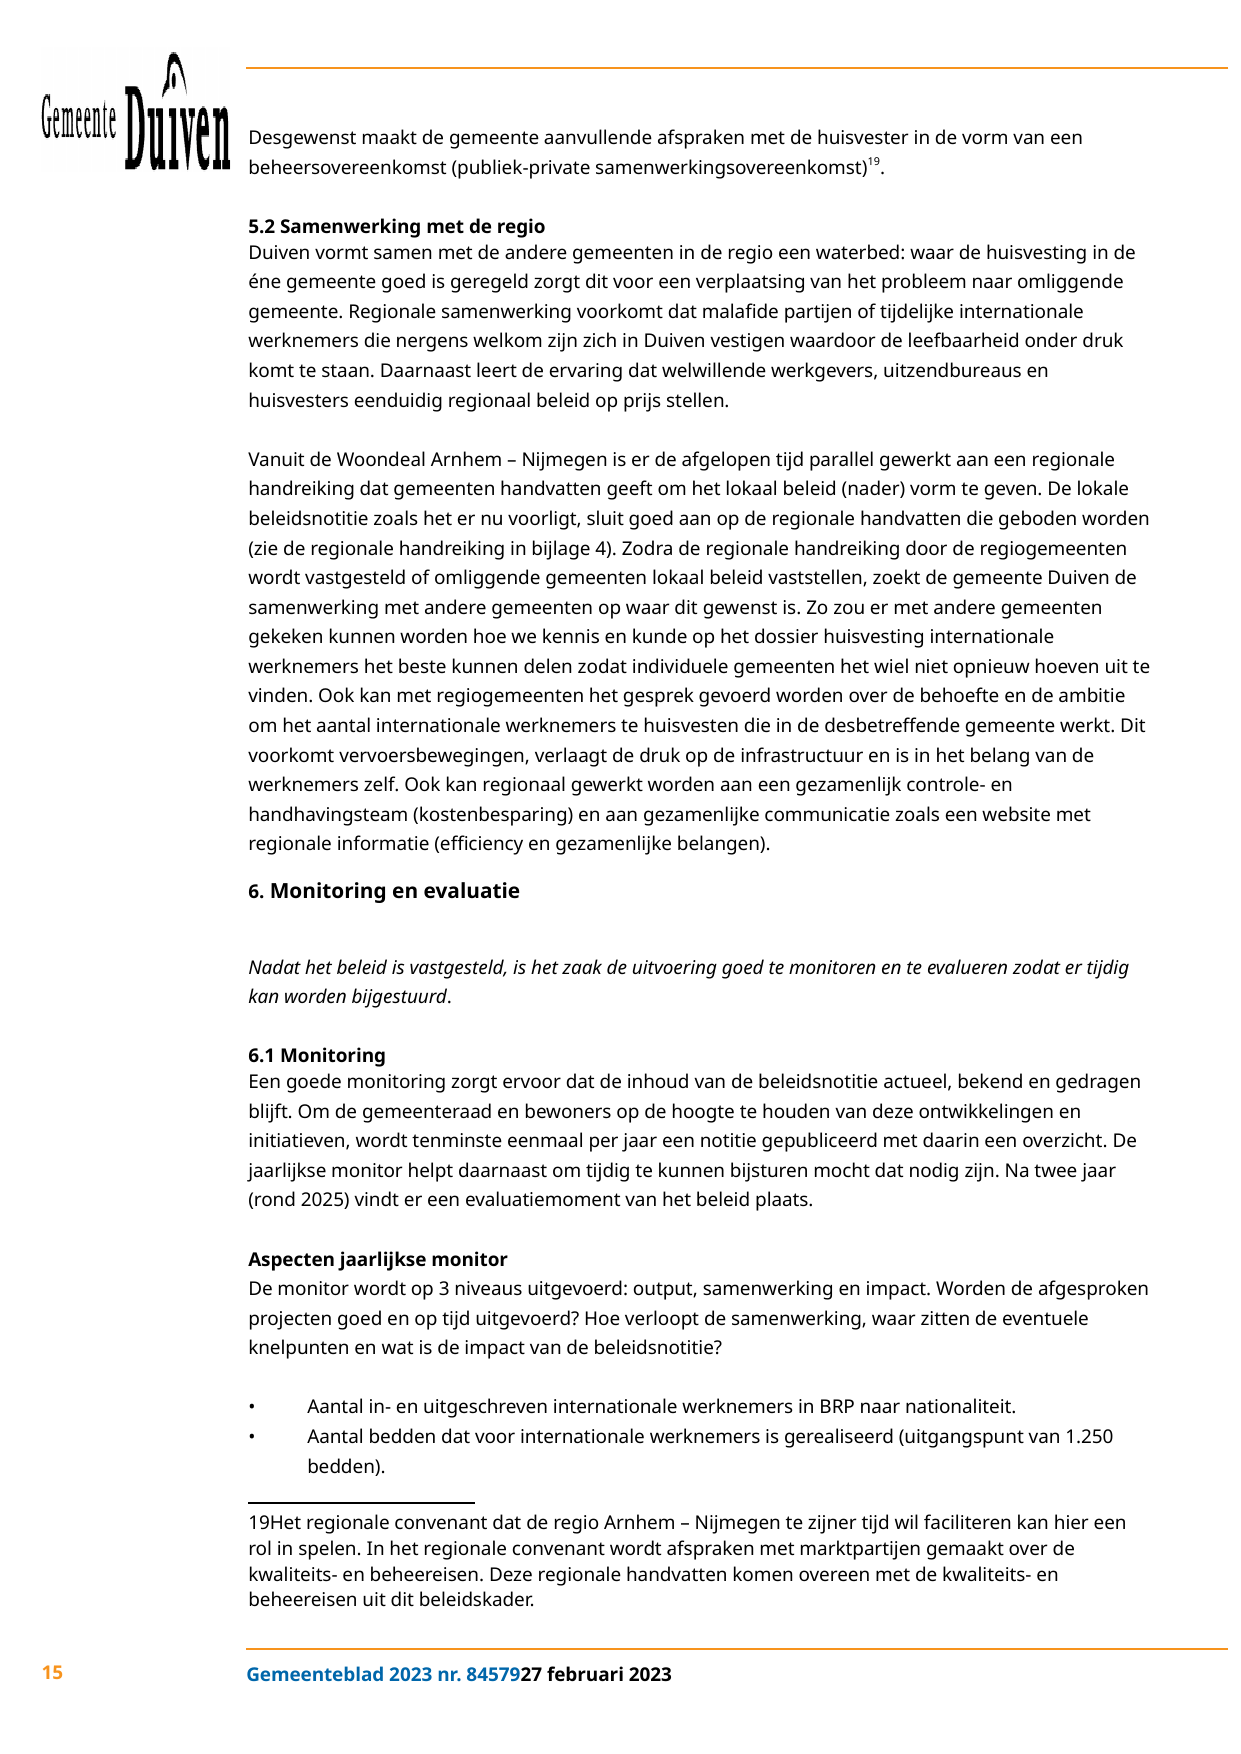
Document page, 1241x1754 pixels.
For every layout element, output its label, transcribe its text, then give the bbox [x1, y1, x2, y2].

text Nadat het beleid is vastgesteld, is het zaak de uitvoering goed te monitoren en te evalueren zodat er tijdig kan worden bijgestuurd. [248, 954, 1152, 1009]
text Vanuit de Woondeal Arnhem – Nijmegen is er de afgelopen tijd parallel gewerkt aan een regionale handreiking dat gemeenten handvatten geeft om het lokaal beleid (nader) vorm te geven. De lokale beleidsnotitie zoals het er nu voorligt, sluit goed aan op de regionale handvatten die geboden worden (zie de regionale handreiking in bijlage 4). Zodra de regionale handreiking door de regiogemeenten wordt vastgesteld of omliggende gemeenten lokaal beleid vaststellen, zoekt de gemeente Duiven de samenwerking met andere gemeenten op waar dit gewenst is. Zo zou er met andere gemeenten gekeken kunnen worden hoe we kennis en kunde op het dossier huisvesting internationale werknemers het beste kunnen delen zodat individuele gemeenten het wiel niet opnieuw hoeven uit te vinden. Ook kan met regiogemeenten het gesprek gevoerd worden over de behoefte en de ambitie om het aantal internationale werknemers te huisvesten die in de desbetreffende gemeente werkt. Dit voorkomt vervoersbewegingen, verlaagt de druk op de infrastructuur en is in het belang van de werknemers zelf. Ook kan regionaal gewerkt worden aan een gezamenlijk controle- en handhavingsteam (kostenbesparing) en aan gezamenlijke communicatie zoals een website met regionale informatie (efficiency en gezamenlijke belangen). [248, 446, 1152, 856]
text 5.2 Samenwerking met de regio [248, 213, 1152, 239]
text Duiven vormt samen met de andere gemeenten in de regio een waterbed: waar de huisvesting in de éne gemeente goed is geregeld zorgt dit voor een verplaatsing van het probleem naar omliggende gemeente. Regionale samenwerking voorkomt dat malafide partijen of tijdelijke internationale werknemers die nergens welkom zijn zich in Duiven vestigen waardoor de leefbaarheid onder druk komt te staan. Daarnaast leert de ervaring dat welwillende werkgevers, uitzendbureaus en huisvesters eenduidig regionaal beleid op prijs stellen. [248, 239, 1152, 412]
text 6. Monitoring en evaluatie [248, 876, 1152, 904]
picture [41, 47, 231, 172]
text De monitor wordt op 3 niveaus uitgevoerd: output, samenwerking en impact. Worden de afgesproken projecten goed en op tijd uitgevoerd? Hoe verloopt de samenwerking, waar zitten de eventuele knelpunten en wat is de impact van de beleidsnotitie? [248, 1275, 1152, 1360]
text Het regionale convenant dat de regio Arnhem – Nijmegen te zijner tijd wil faciliteren kan hier een rol in spelen. In het regionale convenant wordt afspraken met marktpartijen gemaakt over de kwaliteits- en beheereisen. Deze regionale handvatten komen overeen met de kwaliteits- en beheereisen uit dit beleidskader. [248, 1509, 1152, 1612]
text Aspecten jaarlijkse monitor [248, 1246, 1152, 1272]
text Desgewenst maakt de gemeente aanvullende afspraken met de huisvester in de vorm van een beheersovereenkomst (publiek-private samenwerkingsovereenkomst). [248, 124, 1152, 180]
text 6.1 Monitoring [248, 1043, 1152, 1068]
list Aantal bedden dat voor internationale werknemers is gerealiseerd (uitgangspunt van 1.250 bedden). [248, 1423, 1152, 1479]
text Een goede monitoring zorgt ervoor dat de inhoud van de beleidsnotitie actueel, bekend en gedragen blijft. Om de gemeenteraad en bewoners op de hoogte te houden van deze ontwikkelingen en initiatieven, wordt tenminste eenmaal per jaar een notitie gepubliceerd met daarin een overzicht. De jaarlijkse monitor helpt daarnaast om tijdig te kunnen bijsturen mocht dat nodig zijn. Na twee jaar (rond 2025) vindt er een evaluatiemoment van het beleid plaats. [248, 1068, 1152, 1212]
list Aantal in- en uitgeschreven internationale werknemers in BRP naar nationaliteit. [248, 1394, 1152, 1419]
